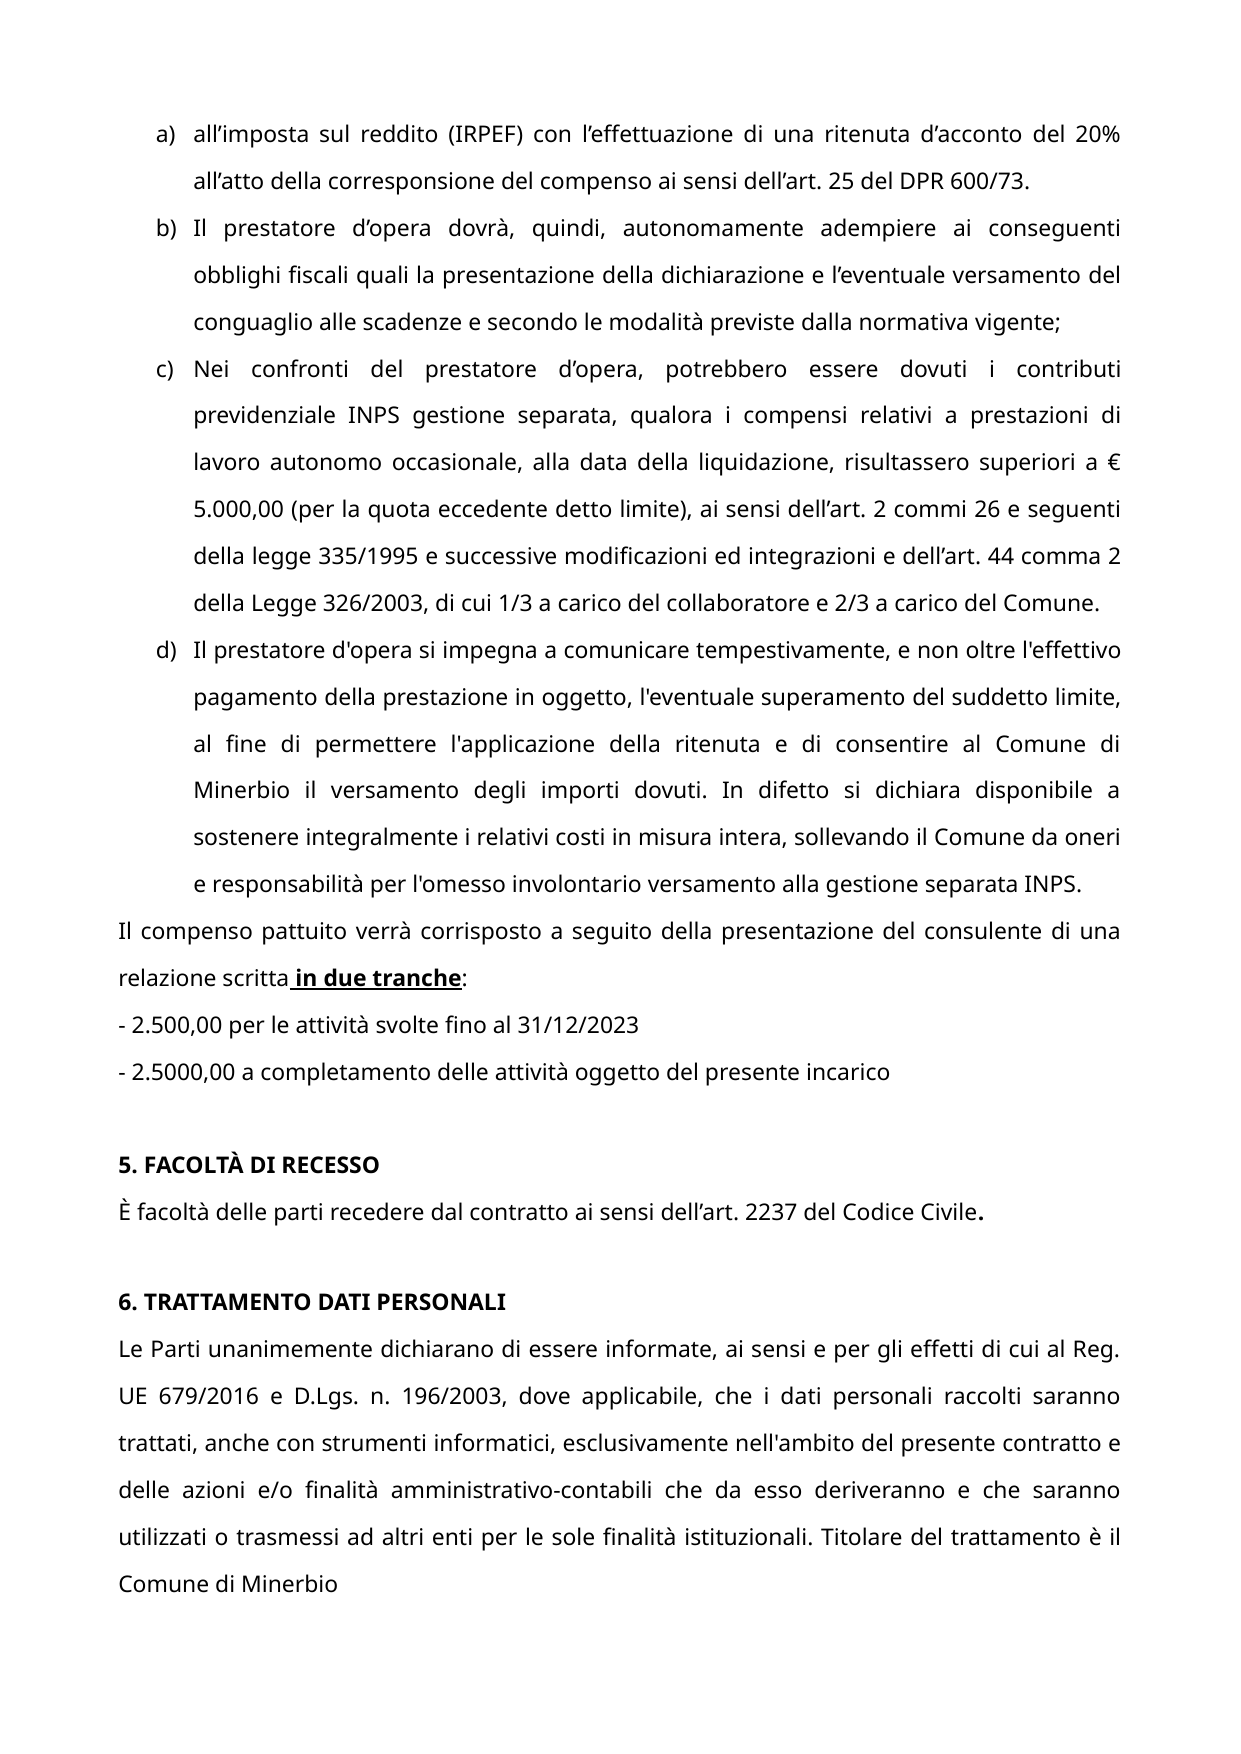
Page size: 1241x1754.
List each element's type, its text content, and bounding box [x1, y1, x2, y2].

text Le Parti unanimemente dichiarano di essere informate, ai sensi e per gli effetti di cui al Reg. UE 679/2016 e D.Lgs. n. 196/2003, dove applicabile, che i dati personali raccolti saranno trattati, anche con strumenti informatici, esclusivamente nell'ambito del presente contratto e delle azioni e/o finalità amministrativo-contabili che da esso deriveranno e che saranno utilizzati o trasmessi ad altri enti per le sole finalità istituzionali. Titolare del trattamento è il Comune di Minerbio [118, 1333, 1122, 1599]
text - 2.5000,00 a completamento delle attività oggetto del presente incarico [118, 1056, 1122, 1087]
text 6. TRATTAMENTO DATI PERSONALI [118, 1286, 1122, 1317]
list all’imposta sul reddito (IRPEF) con l’effettuazione di una ritenuta d’acconto del 20% all’atto della corresponsione del compenso ai sensi dell’art. 25 del DPR 600/73. [156, 118, 1122, 196]
text 5. FACOLTÀ DI RECESSO [118, 1149, 1122, 1181]
text Il compenso pattuito verrà corrisposto a seguito della presentazione del consulente di una relazione scritta in due tranche: [118, 915, 1122, 993]
text - 2.500,00 per le attività svolte fino al 31/12/2023 [118, 1009, 1122, 1040]
list Il prestatore d'opera si impegna a comunicare tempestivamente, e non oltre l'effettivo pagamento della prestazione in oggetto, l'eventuale superamento del suddetto limite, al fine di permettere l'applicazione della ritenuta e di consentire al Comune di Minerbio il versamento degli importi dovuti. In difetto si dichiara disponibile a sostenere integralmente i relativi costi in misura intera, sollevando il Comune da oneri e responsabilità per l'omesso involontario versamento alla gestione separata INPS. [156, 634, 1122, 899]
text È facoltà delle parti recedere dal contratto ai sensi dell’art. 2237 del Codice Civile. [118, 1196, 1122, 1227]
list Nei confronti del prestatore d’opera, potrebbero essere dovuti i contributi previdenziale INPS gestione separata, qualora i compensi relativi a prestazioni di lavoro autonomo occasionale, alla data della liquidazione, risultassero superiori a € 5.000,00 (per la quota eccedente detto limite), ai sensi dell’art. 2 commi 26 e seguenti della legge 335/1995 e successive modificazioni ed integrazioni e dell’art. 44 comma 2 della Legge 326/2003, di cui 1/3 a carico del collaboratore e 2/3 a carico del Comune. [156, 352, 1122, 618]
list Il prestatore d’opera dovrà, quindi, autonomamente adempiere ai conseguenti obblighi fiscali quali la presentazione della dichiarazione e l’eventuale versamento del conguaglio alle scadenze e secondo le modalità previste dalla normativa vigente; [156, 212, 1122, 337]
